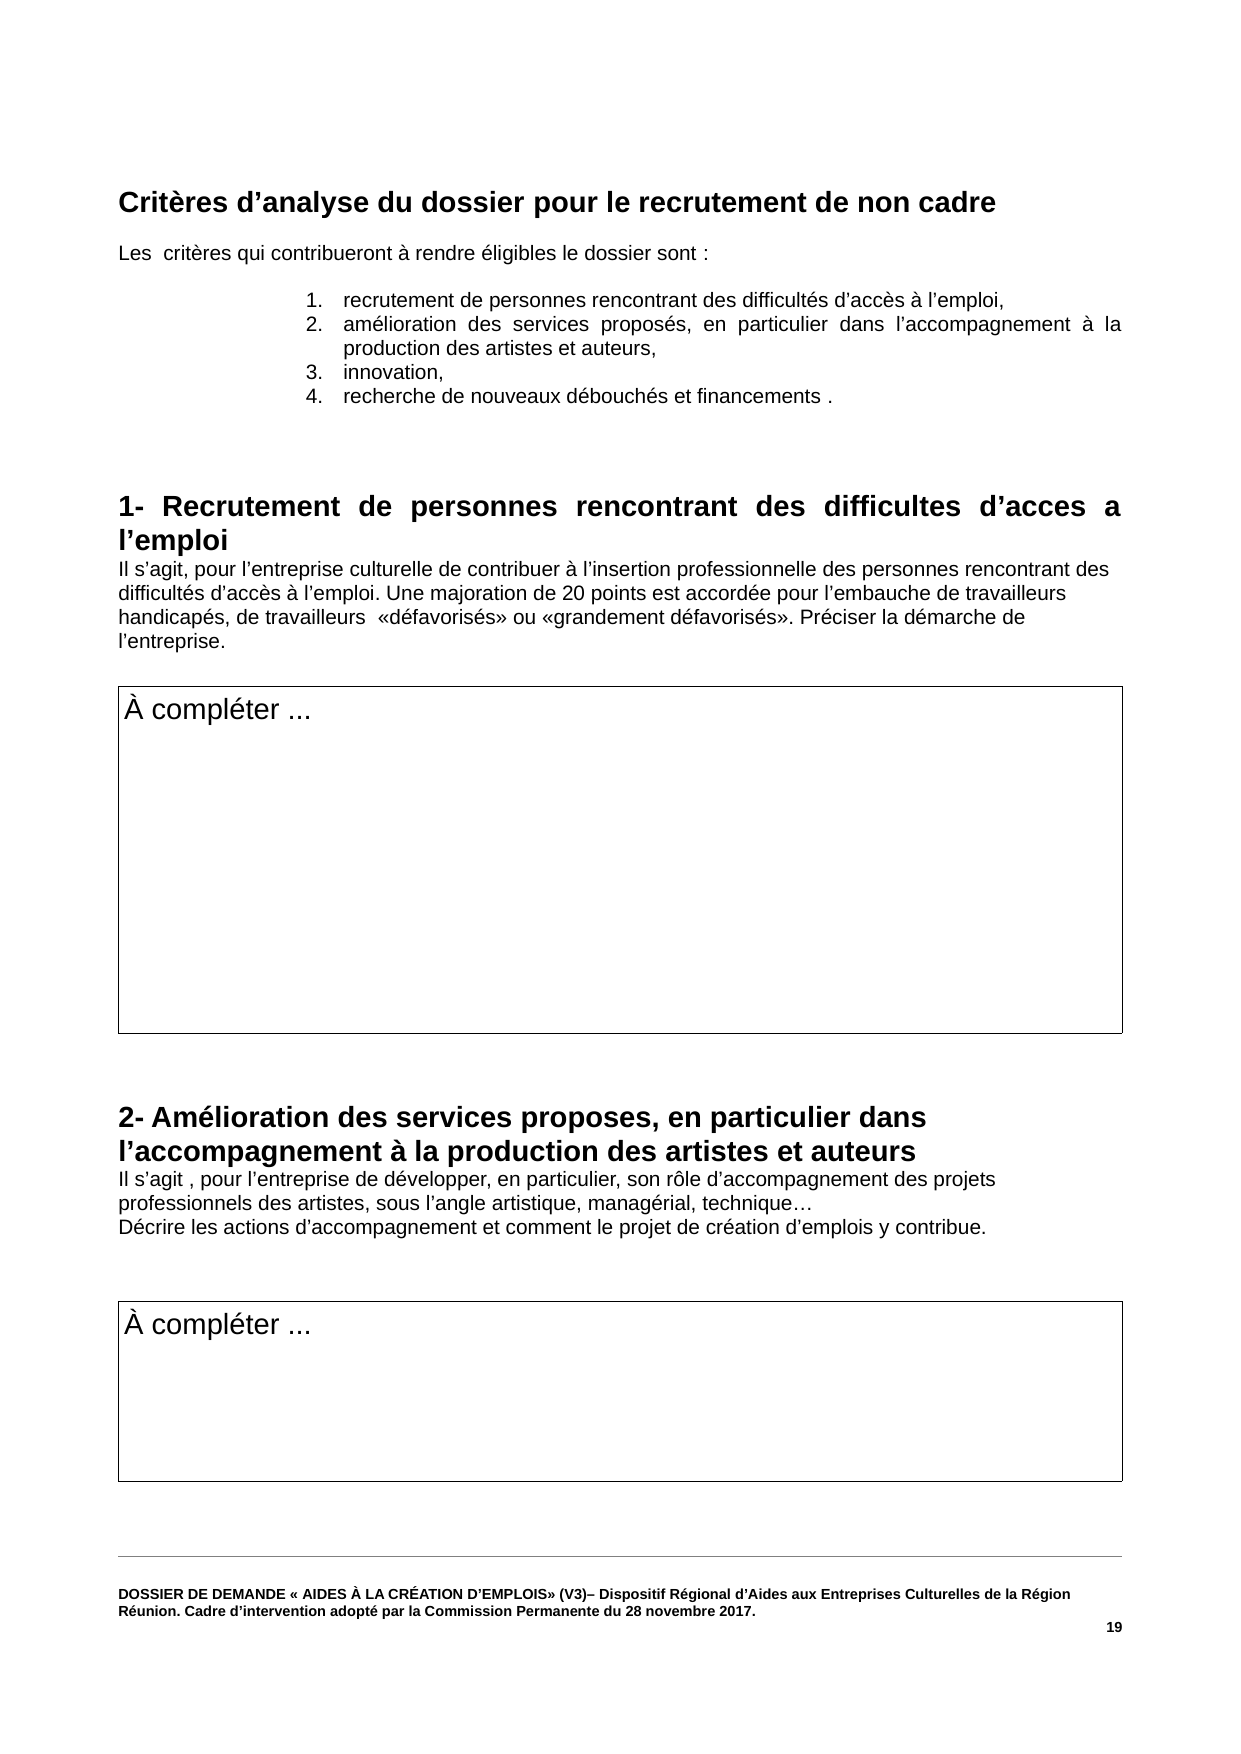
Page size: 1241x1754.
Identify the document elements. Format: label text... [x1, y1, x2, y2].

text Décrire les actions d’accompagnement et comment le projet de création d’emplois y contribue. [118, 1215, 1122, 1239]
list innovation, [306, 360, 1122, 384]
text 2- Amélioration des services proposes, en particulier dans l’accompagnement à la production des artistes et auteurs [118, 1100, 1122, 1167]
text Les critères qui contribueront à rendre éligibles le dossier sont : [118, 240, 1122, 264]
table_header À compléter ... [119, 687, 1122, 1033]
list recrutement de personnes rencontrant des difficultés d’accès à l’emploi, [306, 288, 1122, 312]
text 1- Recrutement de personnes rencontrant des difficultes d’acces a l’emploi [118, 489, 1122, 557]
list recherche de nouveaux débouchés et financements . [306, 384, 1122, 408]
text Il s’agit , pour l’entreprise de développer, en particulier, son rôle d’accompagnement des projets professionnels des artistes, sous l’angle artistique, managérial, technique… [118, 1167, 1122, 1215]
text Critères d’analyse du dossier pour le recrutement de non cadre [118, 185, 1122, 219]
list amélioration des services proposés, en particulier dans l’accompagnement à la production des artistes et auteurs, [306, 312, 1122, 360]
text Il s’agit, pour l’entreprise culturelle de contribuer à l’insertion professionnelle des personnes rencontrant des difficultés d’accès à l’emploi. Une majoration de 20 points est accordée pour l’embauche de travailleurs handicapés, de travailleurs «défavorisés» ou «grandement défavorisés». Préciser la démarche de l’entreprise. [118, 557, 1122, 652]
table_header À compléter ... [119, 1302, 1122, 1481]
